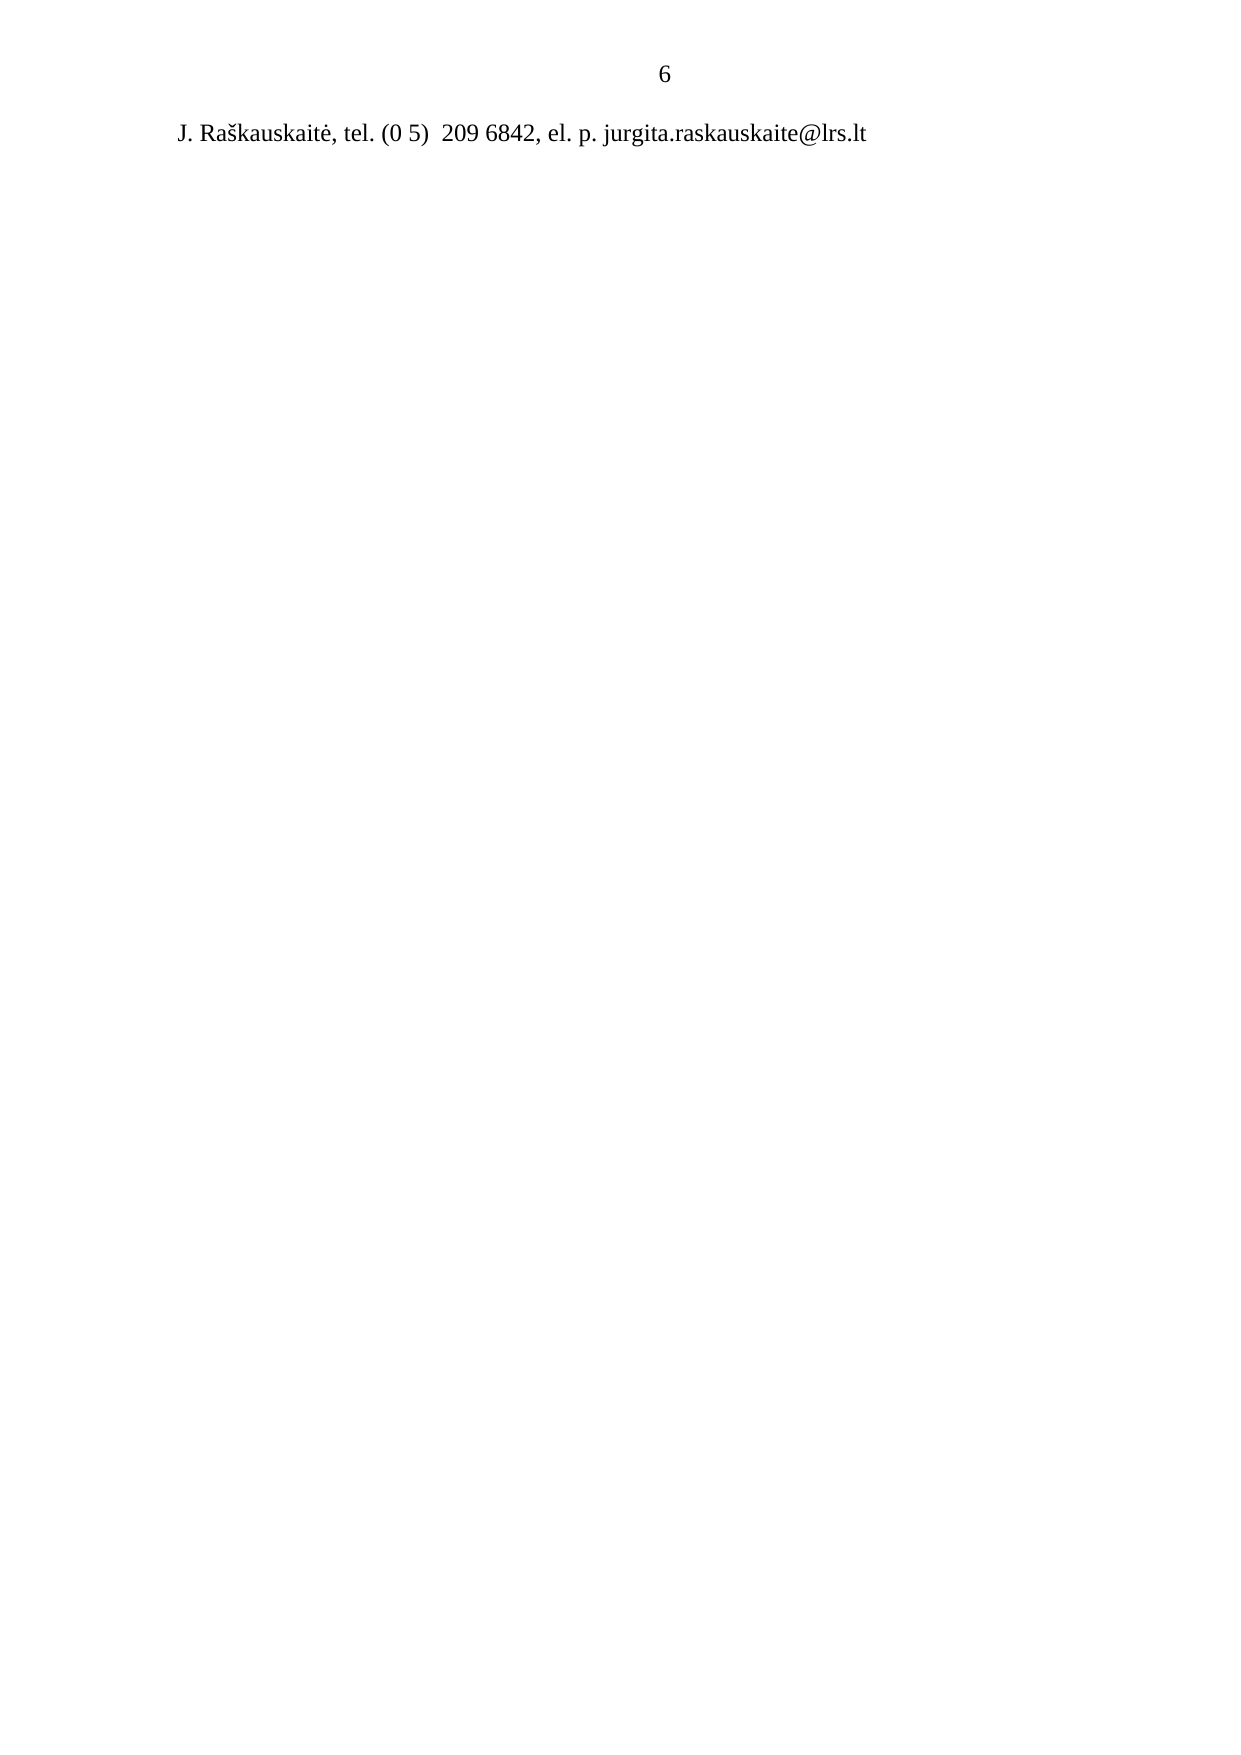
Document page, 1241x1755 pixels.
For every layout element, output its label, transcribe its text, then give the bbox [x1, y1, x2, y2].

text J. Raškauskaitė, tel. (0 5) 209 6842, el. p. jurgita.raskauskaite@lrs.lt [177, 118, 1152, 147]
